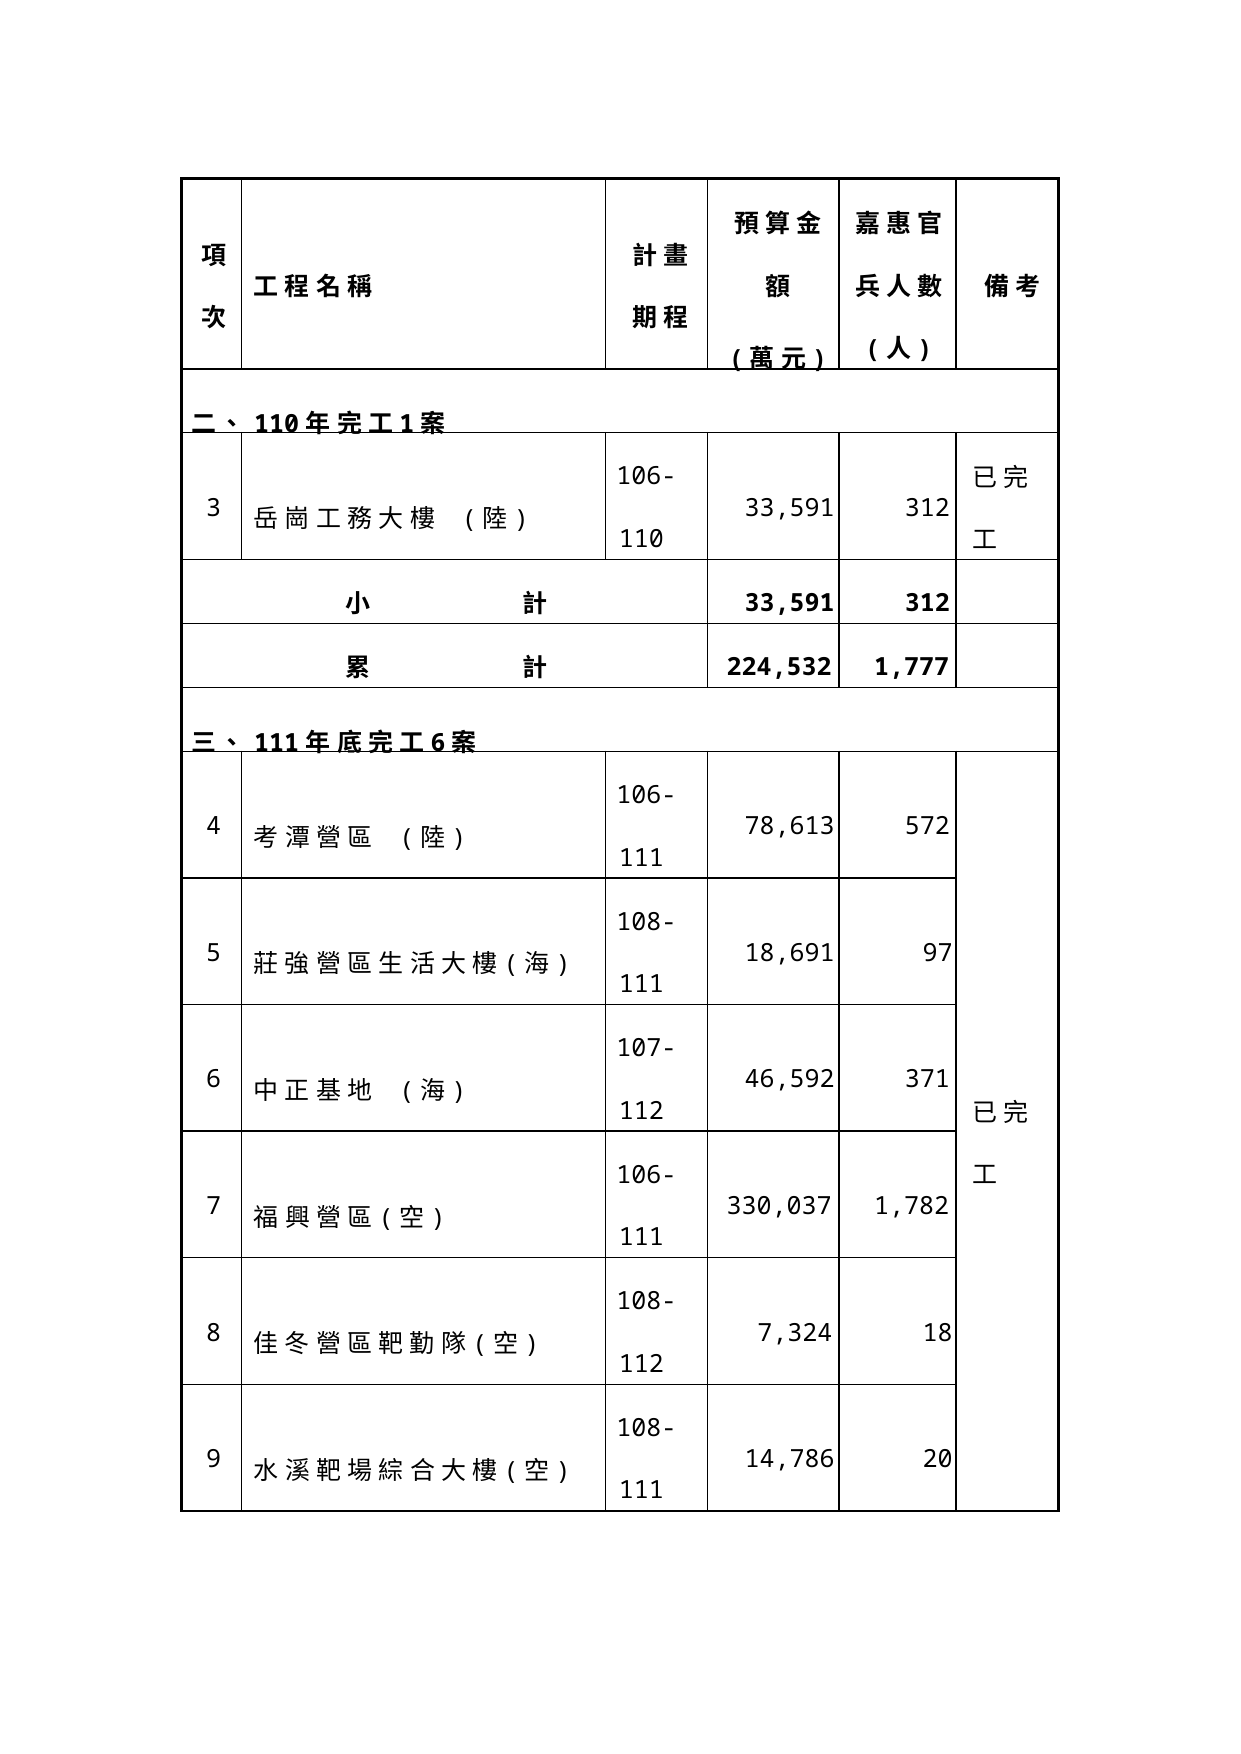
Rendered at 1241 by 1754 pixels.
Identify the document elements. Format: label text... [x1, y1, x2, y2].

table_header 嘉惠官兵人數(人) [840, 180, 955, 368]
table_header 計畫 期程 [606, 180, 707, 368]
table_header 備考 [957, 180, 1057, 368]
table_header 項次 [183, 180, 241, 368]
table_cell 33,591 [708, 560, 838, 622]
table_cell 46,592 [708, 1005, 838, 1130]
table_cell 18,691 [708, 879, 838, 1004]
table_cell 97 [840, 879, 955, 1004]
table_cell 9 [183, 1385, 241, 1510]
table_cell 岳崗工務大樓 (陸) [242, 433, 605, 558]
table_cell 106-111 [606, 1132, 707, 1257]
table_cell 572 [840, 752, 955, 877]
table_cell 佳冬營區靶勤隊(空) [242, 1258, 605, 1383]
table_cell 78,613 [708, 752, 838, 877]
table_cell 14,786 [708, 1385, 838, 1510]
table_cell [957, 624, 1057, 687]
table_cell 8 [183, 1258, 241, 1383]
table_cell 106-111 [606, 752, 707, 877]
table_cell 1,782 [840, 1132, 955, 1257]
table_cell 5 [183, 879, 241, 1004]
table_cell 小 計 [183, 560, 707, 622]
table_cell [957, 560, 1057, 622]
table_cell 已完工 [957, 752, 1057, 1510]
table_cell 莊強營區生活大樓(海) [242, 879, 605, 1004]
table_cell 6 [183, 1005, 241, 1130]
table_cell 106-110 [606, 433, 707, 558]
table_cell 7 [183, 1132, 241, 1257]
table_cell 3 [183, 433, 241, 558]
table_cell 4 [183, 752, 241, 877]
table_cell 二、110年完工1案 [183, 370, 1057, 432]
table_cell 33,591 [708, 433, 838, 558]
table_cell 考潭營區 (陸) [242, 752, 605, 877]
table_cell 1,777 [840, 624, 955, 687]
table_header 工程名稱 [242, 180, 605, 368]
table_cell 中正基地 (海) [242, 1005, 605, 1130]
table_cell 20 [840, 1385, 955, 1510]
table_header 預算金額 (萬元) [708, 180, 838, 368]
table_cell 累 計 [183, 624, 707, 687]
table_cell 312 [840, 433, 955, 558]
table_cell 312 [840, 560, 955, 622]
table_cell 108-111 [606, 879, 707, 1004]
table_cell 224,532 [708, 624, 838, 687]
table_cell 18 [840, 1258, 955, 1383]
table_cell 371 [840, 1005, 955, 1130]
table_cell 7,324 [708, 1258, 838, 1383]
table_cell 三、111年底完工6案 [183, 688, 1057, 751]
table_cell 108-111 [606, 1385, 707, 1510]
table_cell 水溪靶場綜合大樓(空) [242, 1385, 605, 1510]
table_cell 已完工 [957, 433, 1057, 558]
table_cell 福興營區(空) [242, 1132, 605, 1257]
table_cell 107-112 [606, 1005, 707, 1130]
table_cell 108-112 [606, 1258, 707, 1383]
table_cell 330,037 [708, 1132, 838, 1257]
